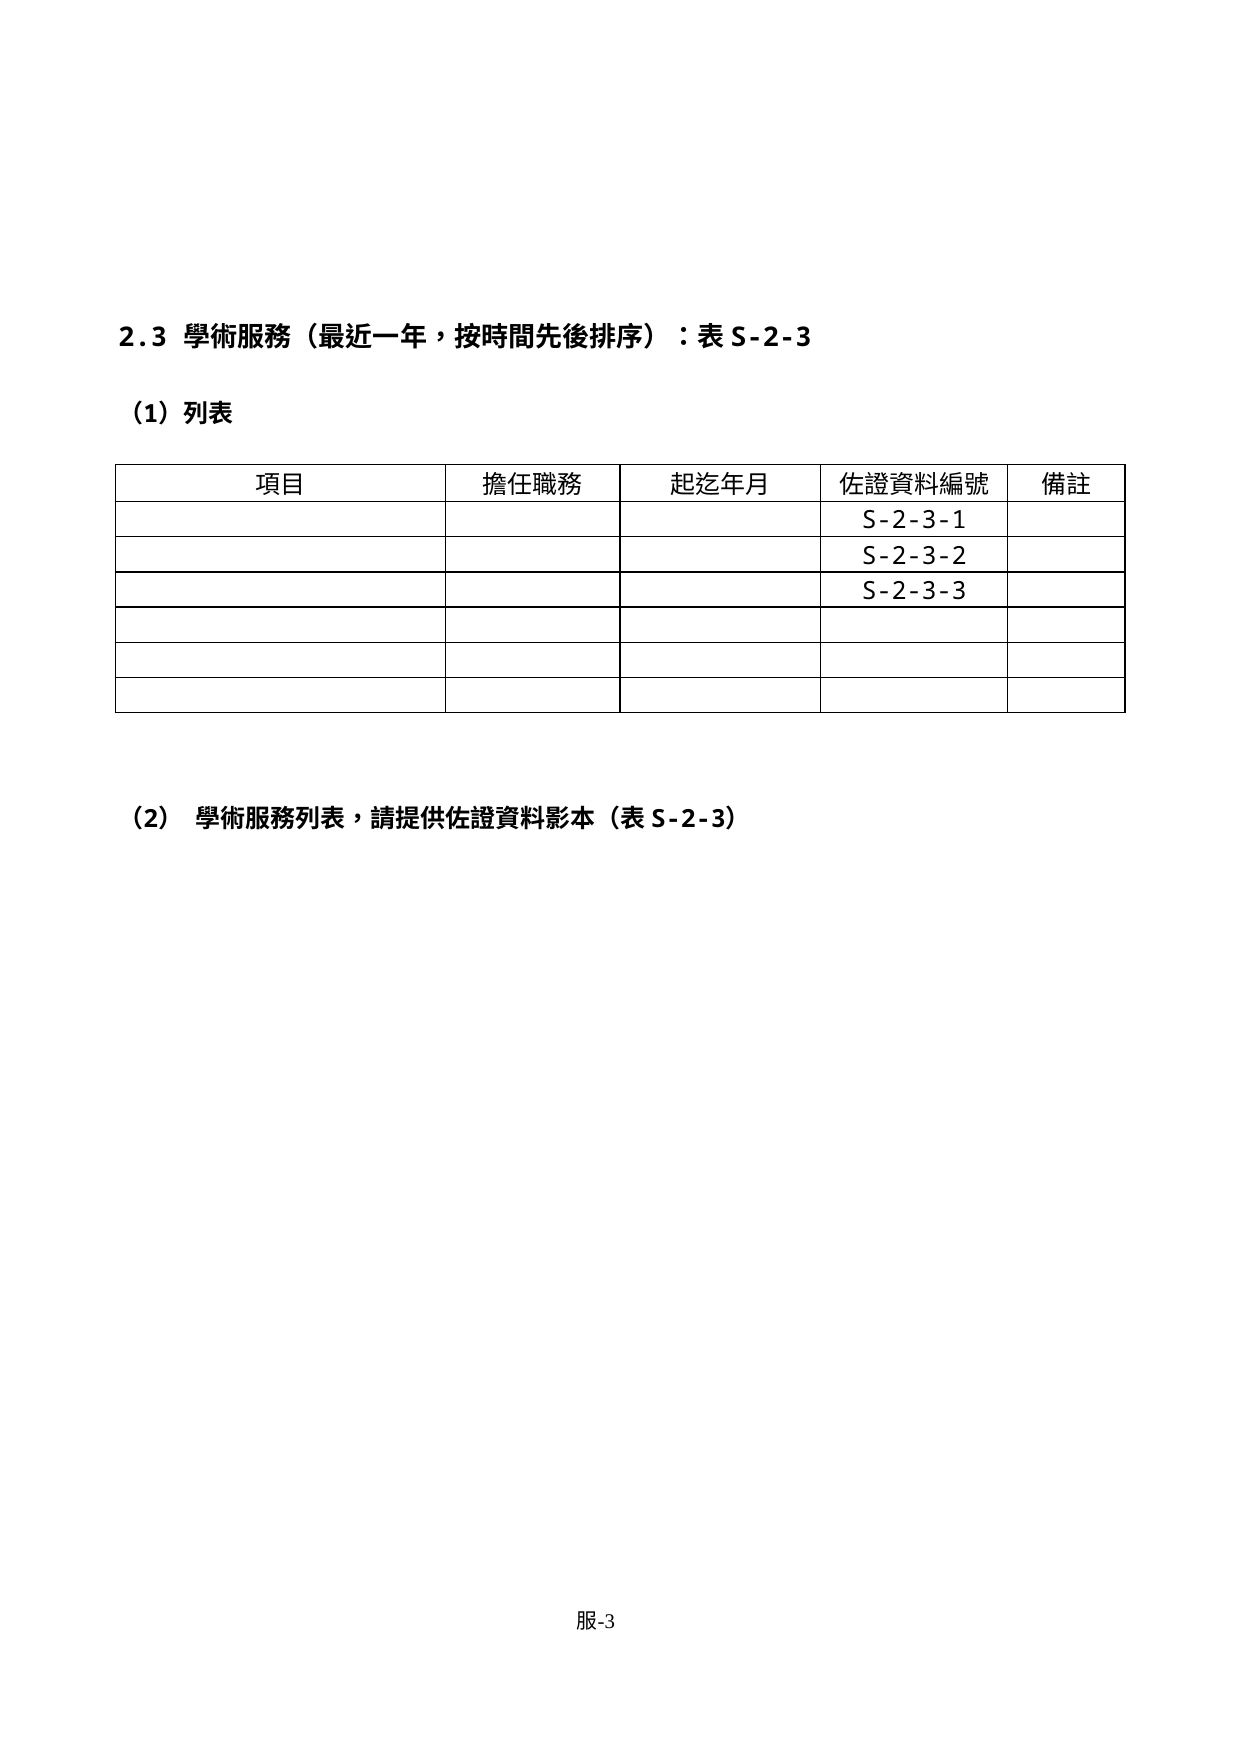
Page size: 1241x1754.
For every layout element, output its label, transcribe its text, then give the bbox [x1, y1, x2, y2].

table_cell [621, 643, 820, 677]
table_cell [116, 678, 445, 712]
table_header 佐證資料編號 [821, 465, 1007, 501]
table_cell [446, 502, 619, 536]
table_cell [116, 537, 445, 571]
text （1）列表 [118, 393, 1122, 430]
table_cell [621, 678, 820, 712]
table_cell [1008, 502, 1124, 536]
table_cell [821, 678, 1007, 712]
table_header 項目 [116, 465, 445, 501]
table_cell [821, 608, 1007, 642]
table_cell [116, 608, 445, 642]
table_header 備註 [1008, 465, 1124, 501]
table_cell S-2-3-2 [821, 537, 1007, 571]
table_cell [821, 643, 1007, 677]
table_cell [1008, 678, 1124, 712]
table_cell [1008, 643, 1124, 677]
table_cell [1008, 573, 1124, 606]
table_cell [1008, 608, 1124, 642]
table_header 起迄年月 [621, 465, 820, 501]
table_header 擔任職務 [446, 465, 619, 501]
text （2） 學術服務列表，請提供佐證資料影本（表S-2-3） [118, 775, 1122, 838]
table_cell [446, 643, 619, 677]
table_cell [621, 537, 820, 571]
table_cell [116, 573, 445, 606]
table_cell [116, 502, 445, 536]
table_cell [116, 643, 445, 677]
table_cell [621, 502, 820, 536]
subtitle 2.3 學術服務（最近一年，按時間先後排序）：表S-2-3 [118, 314, 1122, 354]
table_cell [621, 573, 820, 606]
table_cell [446, 573, 619, 606]
table_cell [446, 608, 619, 642]
table_cell [446, 537, 619, 571]
table_cell [621, 608, 820, 642]
table_cell [1008, 537, 1124, 571]
table_cell S-2-3-3 [821, 573, 1007, 606]
table_cell S-2-3-1 [821, 502, 1007, 536]
table_cell [446, 678, 619, 712]
